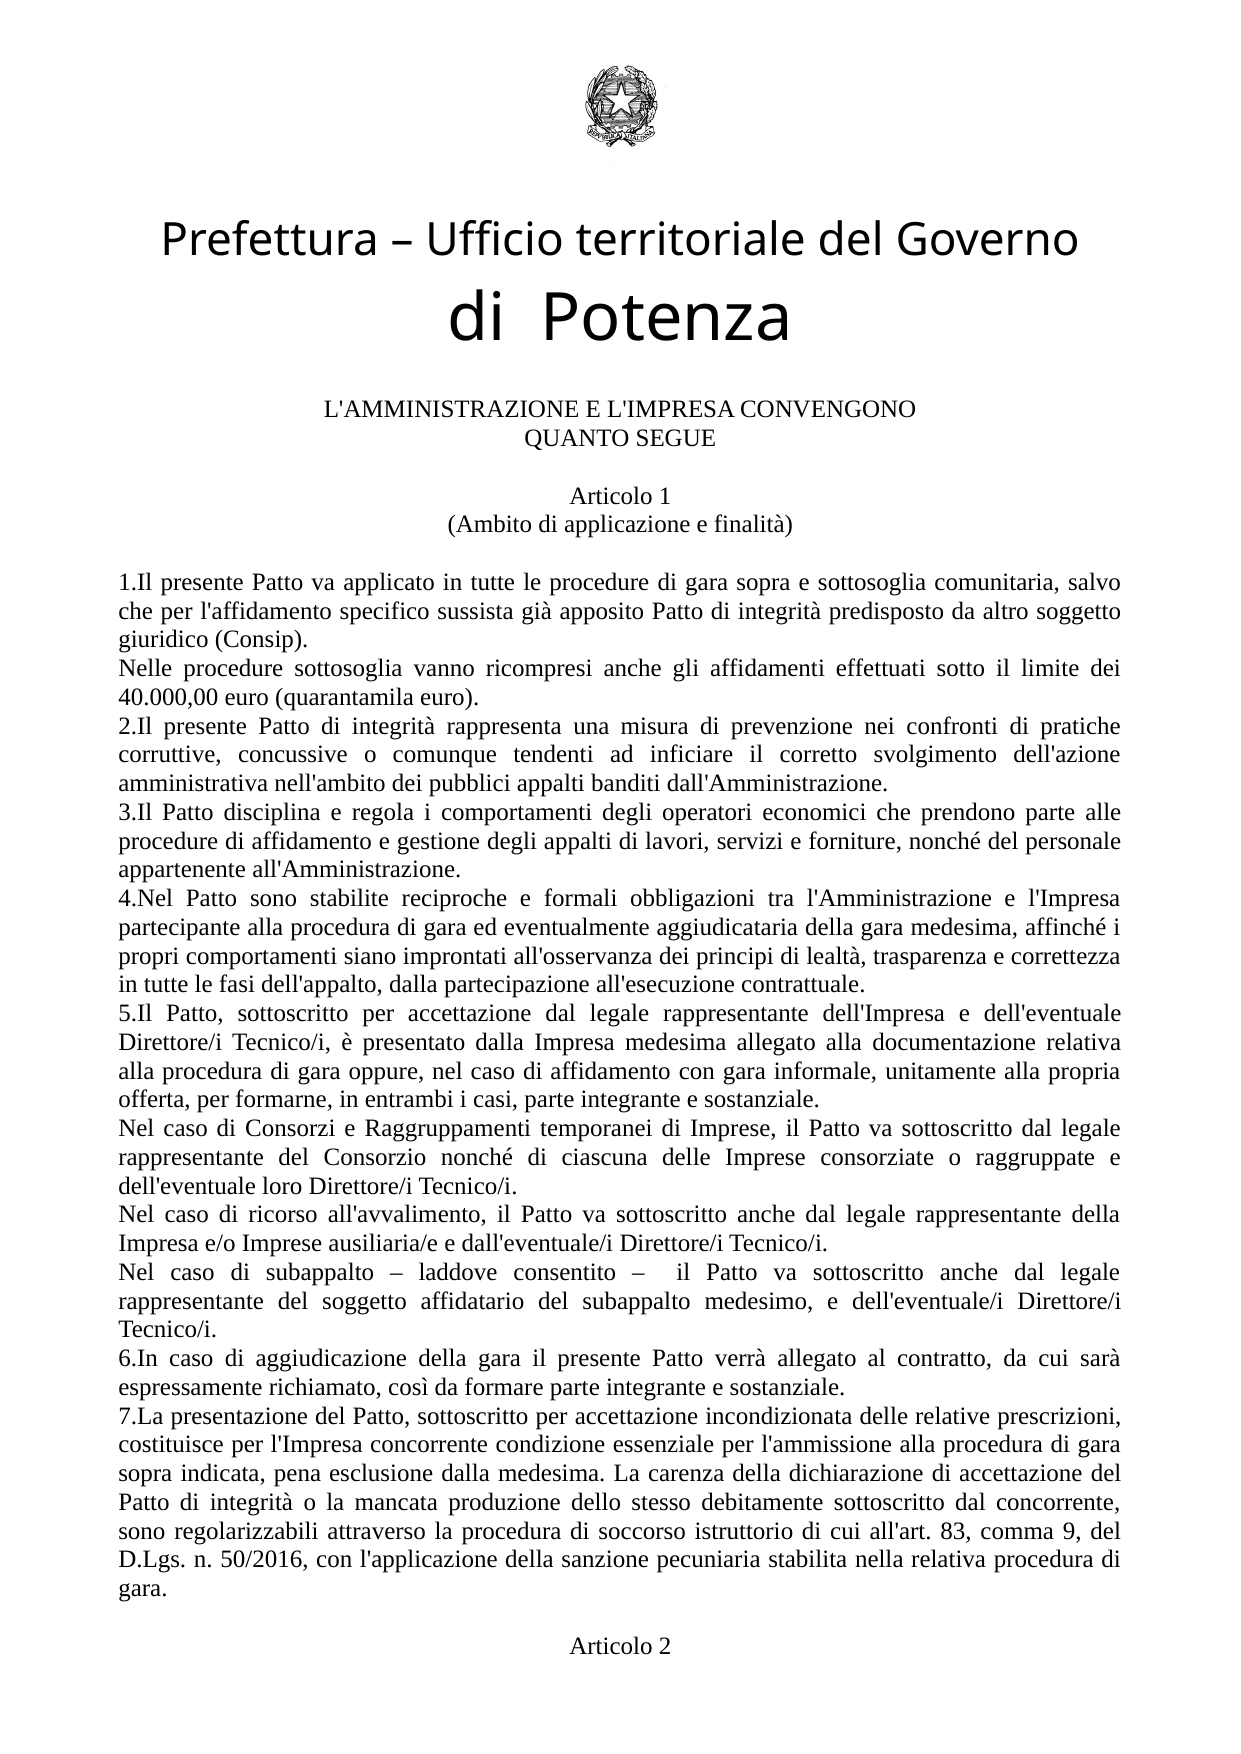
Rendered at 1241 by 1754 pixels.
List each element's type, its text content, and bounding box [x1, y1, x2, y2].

text 3.Il Patto disciplina e regola i comportamenti degli operatori economici che prendono parte alle procedure di affidamento e gestione degli appalti di lavori, servizi e forniture, nonché del personale appartenente all'Amministrazione. [118, 797, 1122, 883]
text 6.In caso di aggiudicazione della gara il presente Patto verrà allegato al contratto, da cui sarà espressamente richiamato, così da formare parte integrante e sostanziale. [118, 1343, 1122, 1401]
text 7.La presentazione del Patto, sottoscritto per accettazione incondizionata delle relative prescrizioni, costituisce per l'Impresa concorrente condizione essenziale per l'ammissione alla procedura di gara sopra indicata, pena esclusione dalla medesima. La carenza della dichiarazione di accettazione del Patto di integrità o la mancata produzione dello stesso debitamente sottoscritto dal concorrente, sono regolarizzabili attraverso la procedura di soccorso istruttorio di cui all'art. 83, comma 9, del D.Lgs. n. 50/2016, con l'applicazione della sanzione pecuniaria stabilita nella relativa procedura di gara. [118, 1401, 1122, 1602]
text 1.Il presente Patto va applicato in tutte le procedure di gara sopra e sottosoglia comunitaria, salvo che per l'affidamento specifico sussista già apposito Patto di integrità predisposto da altro soggetto giuridico (Consip). [118, 567, 1122, 653]
text Nel caso di Consorzi e Raggruppamenti temporanei di Imprese, il Patto va sottoscritto dal legale rappresentante del Consorzio nonché di ciascuna delle Imprese consorziate o raggruppate e dell'eventuale loro Direttore/i Tecnico/i. [118, 1113, 1122, 1199]
text Articolo 2 [118, 1631, 1122, 1659]
text QUANTO SEGUE [118, 423, 1122, 452]
text Nelle procedure sottosoglia vanno ricompresi anche gli affidamenti effettuati sotto il limite dei 40.000,00 euro (quarantamila euro). [118, 653, 1122, 711]
text Nel caso di ricorso all'avvalimento, il Patto va sottoscritto anche dal legale rappresentante della Impresa e/o Imprese ausiliaria/e e dall'eventuale/i Direttore/i Tecnico/i. [118, 1199, 1122, 1257]
text L'AMMINISTRAZIONE E L'IMPRESA CONVENGONO [118, 394, 1122, 423]
text 5.Il Patto, sottoscritto per accettazione dal legale rappresentante dell'Impresa e dell'eventuale Direttore/i Tecnico/i, è presentato dalla Impresa medesima allegato alla documentazione relativa alla procedura di gara oppure, nel caso di affidamento con gara informale, unitamente alla propria offerta, per formarne, in entrambi i casi, parte integrante e sostanziale. [118, 998, 1122, 1113]
text 4.Nel Patto sono stabilite reciproche e formali obbligazioni tra l'Amministrazione e l'Impresa partecipante alla procedura di gara ed eventualmente aggiudicataria della gara medesima, affinché i propri comportamenti siano improntati all'osservanza dei principi di lealtà, trasparenza e correttezza in tutte le fasi dell'appalto, dalla partecipazione all'esecuzione contrattuale. [118, 883, 1122, 998]
text Articolo 1 [118, 481, 1122, 509]
text Nel caso di subappalto – laddove consentito – il Patto va sottoscritto anche dal legale rappresentante del soggetto affidatario del subappalto medesimo, e dell'eventuale/i Direttore/i Tecnico/i. [118, 1257, 1122, 1343]
text 2.Il presente Patto di integrità rappresenta una misura di prevenzione nei confronti di pratiche corruttive, concussive o comunque tendenti ad inficiare il corretto svolgimento dell'azione amministrativa nell'ambito dei pubblici appalti banditi dall'Amministrazione. [118, 711, 1122, 797]
text (Ambito di applicazione e finalità) [118, 509, 1122, 538]
